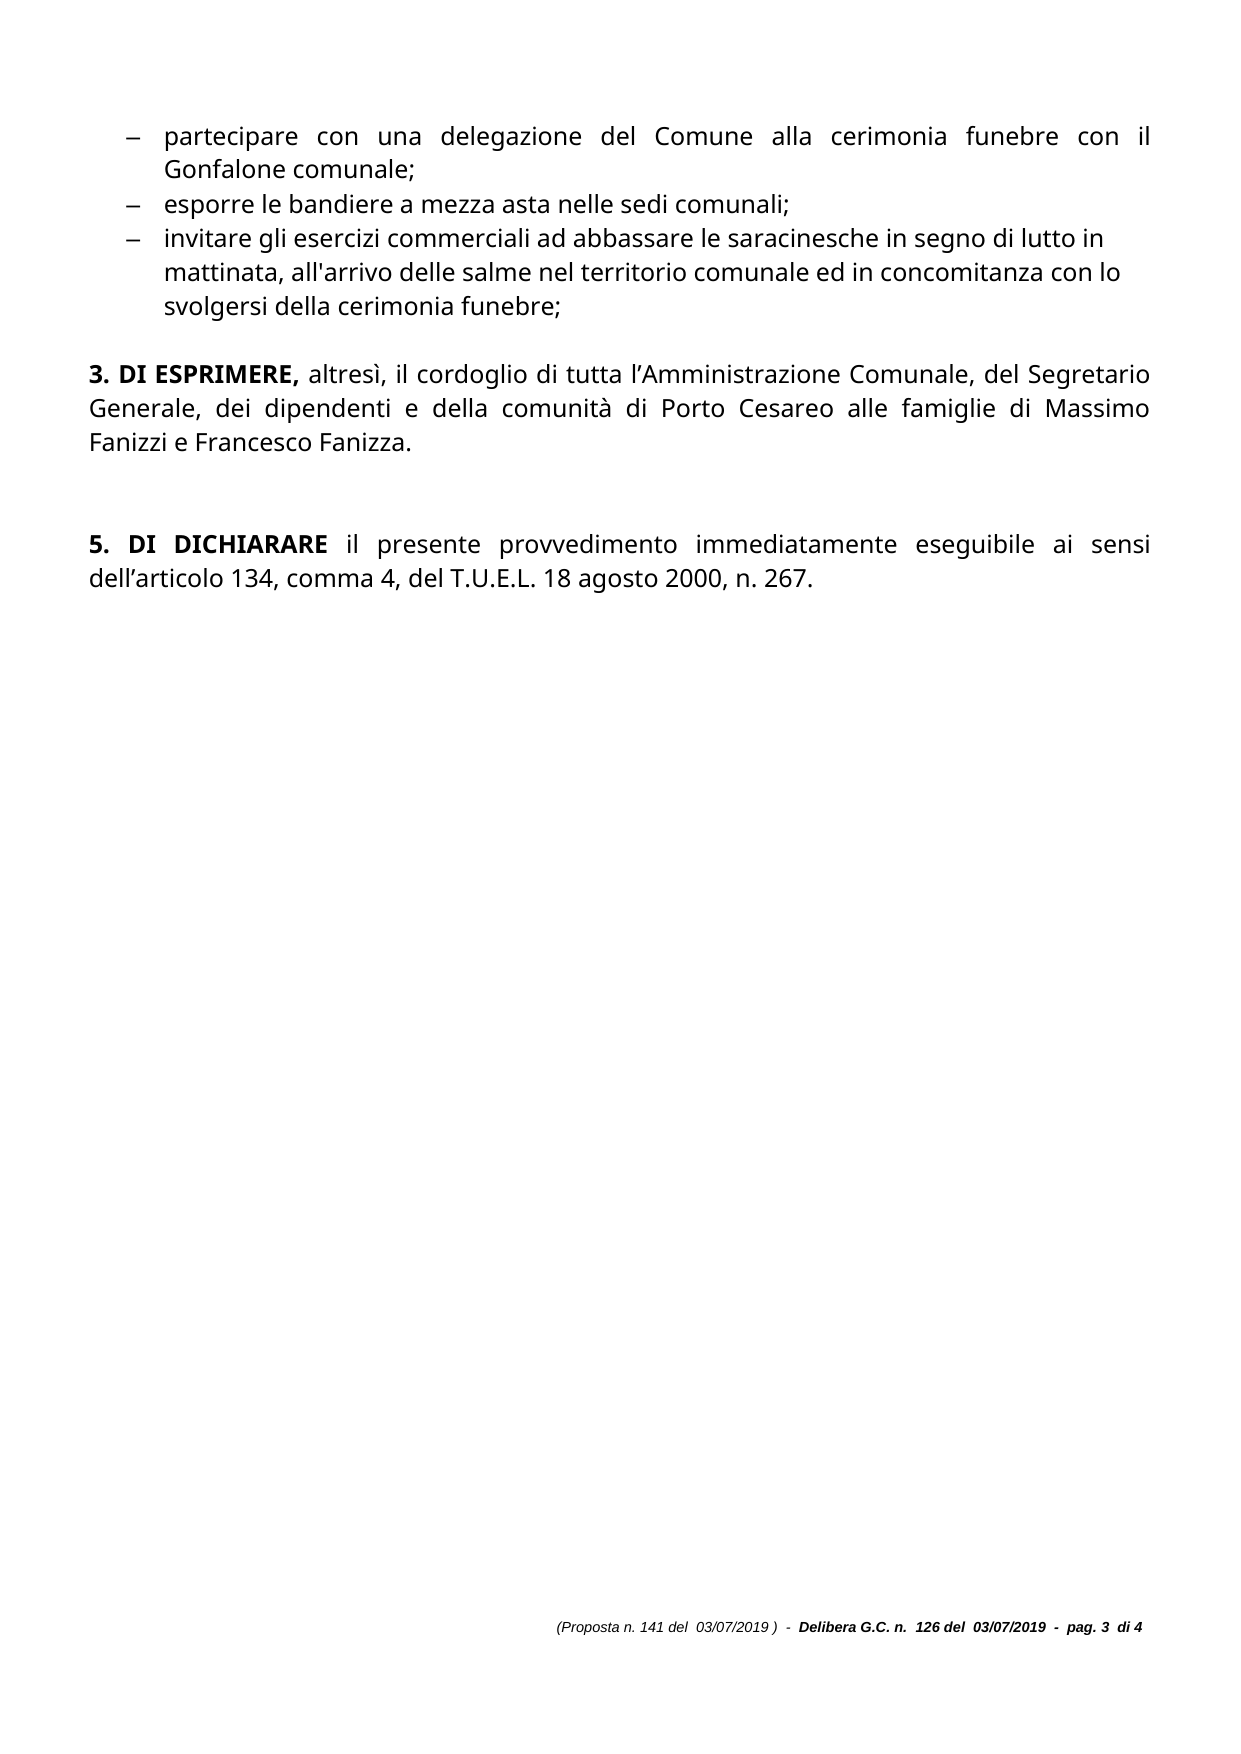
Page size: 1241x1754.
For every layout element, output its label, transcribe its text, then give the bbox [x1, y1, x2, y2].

list invitare gli esercizi commerciali ad abbassare le saracinesche in segno di lutto in mattinata, all'arrivo delle salme nel territorio comunale ed in concomitanza con lo svolgersi della cerimonia funebre; [126, 220, 1152, 322]
list esporre le bandiere a mezza asta nelle sedi comunali; [126, 186, 1152, 220]
text 3. DI ESPRIMERE, altresì, il cordoglio di tutta l’Amministrazione Comunale, del Segretario Generale, dei dipendenti e della comunità di Porto Cesareo alle famiglie di Massimo Fanizzi e Francesco Fanizza. [88, 357, 1152, 459]
text 5. DI DICHIARARE il presente provvedimento immediatamente eseguibile ai sensi dell’articolo 134, comma 4, del T.U.E.L. 18 agosto 2000, n. 267. [88, 527, 1152, 595]
list partecipare con una delegazione del Comune alla cerimonia funebre con il Gonfalone comunale; [126, 118, 1152, 186]
